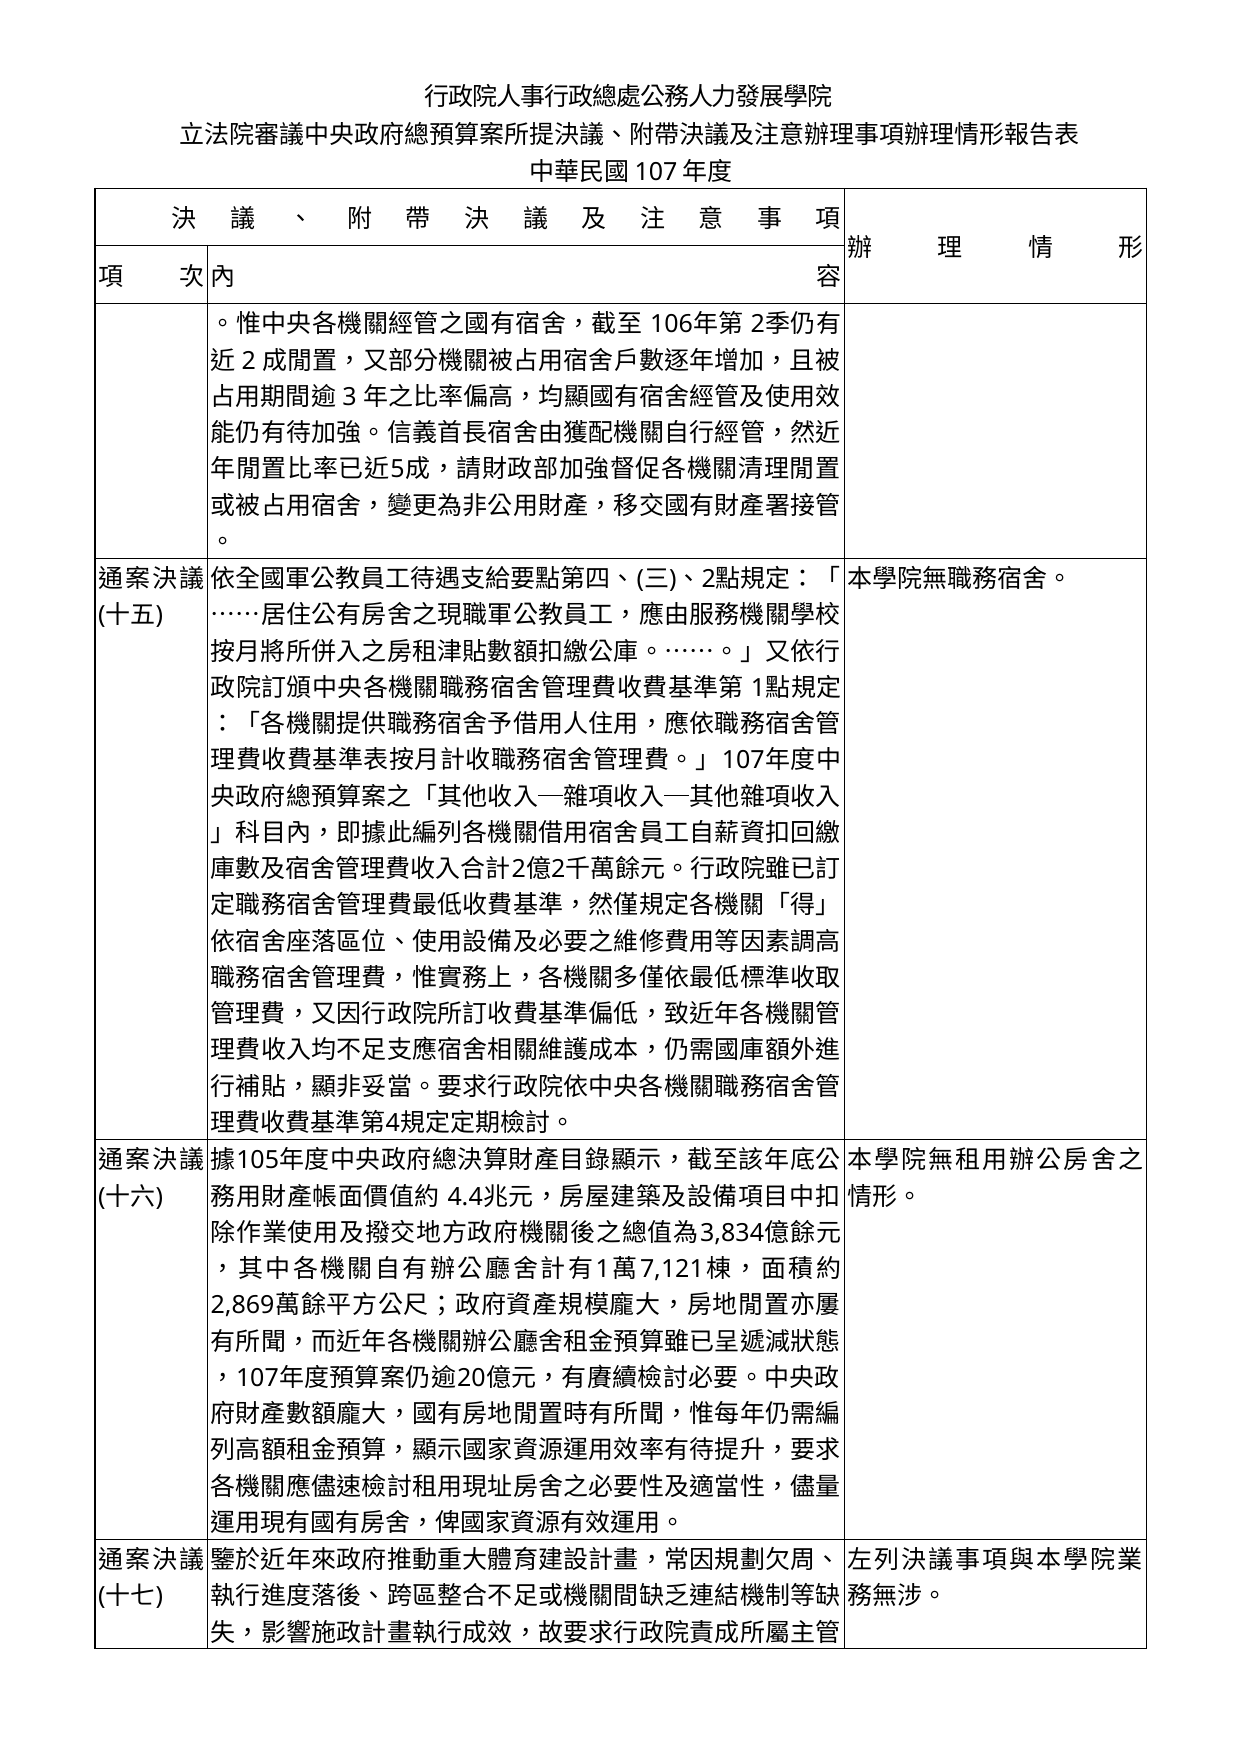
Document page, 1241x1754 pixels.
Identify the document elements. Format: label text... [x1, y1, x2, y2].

table_cell 通案決議(十六) [96, 1140, 207, 1538]
table_cell 據105年度中央政府總決算財產目錄顯示，截至該年底公務用財產帳面價值約 4.4兆元，房屋建築及設備項目中扣除作業使用及撥交地方政府機關後之總值為3,834億餘元，其中各機關自有辦公廳舍計有1萬7,121棟，面積約2,869萬餘平方公尺；政府資產規模龐大，房地閒置亦屢有所聞，而近年各機關辦公廳舍租金預算雖已呈遞減狀態，107年度預算案仍逾20億元，有賡續檢討必要。中央政府財產數額龐大，國有房地閒置時有所聞，惟每年仍需編列高額租金預算，顯示國家資源運用效率有待提升，要求各機關應儘速檢討租用現址房舍之必要性及適當性，儘量運用現有國有房舍，俾國家資源有效運用。 [208, 1140, 844, 1538]
table_cell 項次 [96, 246, 207, 303]
table_cell 本學院無職務宿舍。 [845, 559, 1146, 1139]
table_cell 左列決議事項與本學院業務無涉。 [845, 1540, 1146, 1648]
table_cell 。惟中央各機關經管之國有宿舍，截至 106年第 2季仍有近 2 成閒置，又部分機關被占用宿舍戶數逐年增加，且被占用期間逾 3 年之比率偏高，均顯國有宿舍經管及使用效能仍有待加強。信義首長宿舍由獲配機關自行經管，然近年閒置比率已近5成，請財政部加強督促各機關清理閒置或被占用宿舍，變更為非公用財產，移交國有財產署接管。 [208, 304, 844, 558]
table_cell 依全國軍公教員工待遇支給要點第四、(三)、2點規定：「……居住公有房舍之現職軍公教員工，應由服務機關學校按月將所併入之房租津貼數額扣繳公庫。……。」又依行政院訂頒中央各機關職務宿舍管理費收費基準第 1點規定：「各機關提供職務宿舍予借用人住用，應依職務宿舍管理費收費基準表按月計收職務宿舍管理費。」107年度中央政府總預算案之「其他收入─雜項收入─其他雜項收入」科目內，即據此編列各機關借用宿舍員工自薪資扣回繳庫數及宿舍管理費收入合計2億2千萬餘元。行政院雖已訂定職務宿舍管理費最低收費基準，然僅規定各機關「得」依宿舍座落區位、使用設備及必要之維修費用等因素調高職務宿舍管理費，惟實務上，各機關多僅依最低標準收取管理費，又因行政院所訂收費基準偏低，致近年各機關管理費收入均不足支應宿舍相關維護成本，仍需國庫額外進行補貼，顯非妥當。要求行政院依中央各機關職務宿舍管理費收費基準第4規定定期檢討。 [208, 559, 844, 1139]
table_cell [845, 304, 1146, 558]
table_cell [96, 304, 207, 558]
table_cell 內容 [208, 246, 844, 303]
table_cell 通案決議(十七) [96, 1540, 207, 1648]
table_cell 鑒於近年來政府推動重大體育建設計畫，常因規劃欠周、執行進度落後、跨區整合不足或機關間缺乏連結機制等缺失，影響施政計畫執行成效，故要求行政院責成所屬主管 [208, 1540, 844, 1648]
table_cell 本學院無租用辦公房舍之情形。 [845, 1140, 1146, 1538]
table_header 辦理情形 [845, 189, 1146, 303]
table_header 決議、附帶決議及注意事項 [96, 189, 844, 245]
table_cell 通案決議(十五) [96, 559, 207, 1139]
